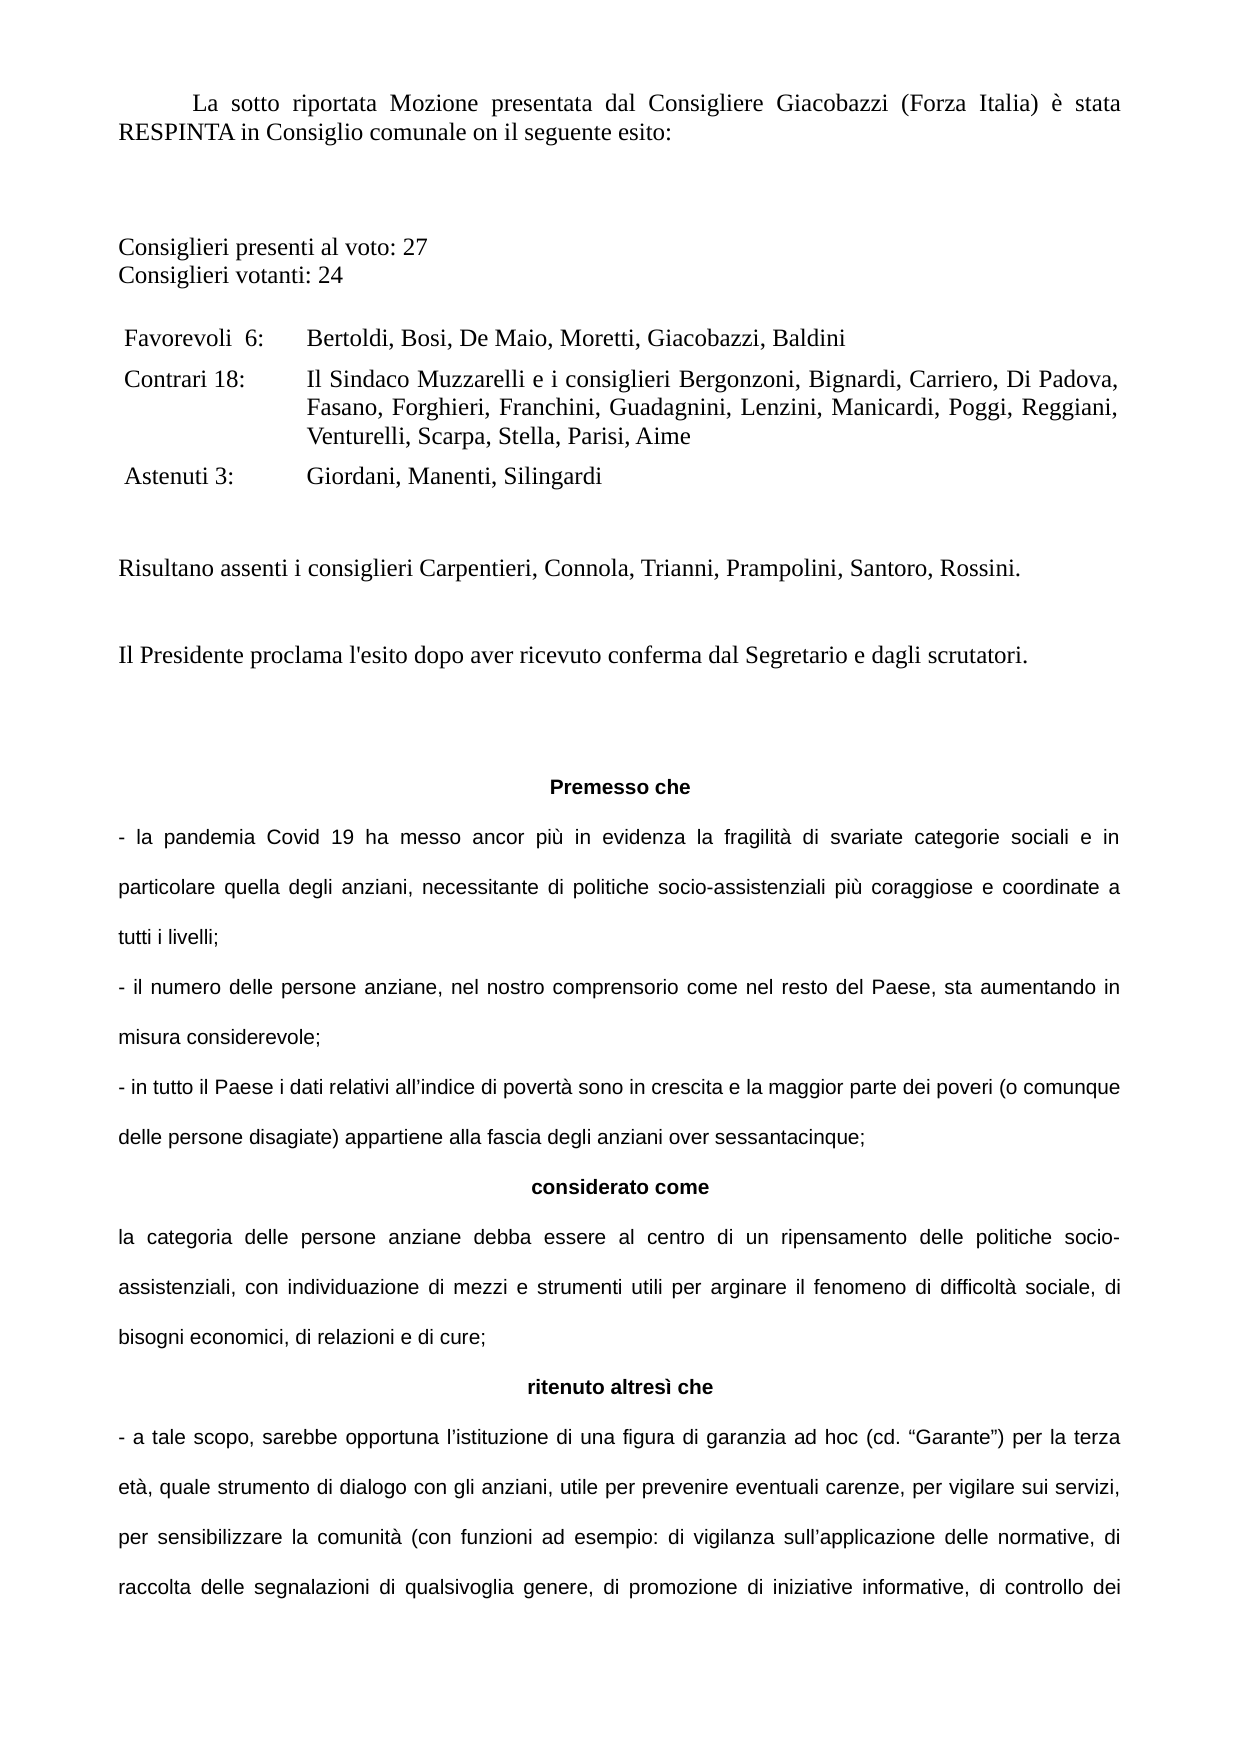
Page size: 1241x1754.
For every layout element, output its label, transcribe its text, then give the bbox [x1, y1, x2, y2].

text La sotto riportata Mozione presentata dal Consigliere Giacobazzi (Forza Italia) è stata RESPINTA in Consiglio comunale on il seguente esito: [118, 88, 1122, 145]
text - in tutto il Paese i dati relativi all’indice di povertà sono in crescita e la maggior parte dei poveri (o comunque delle persone disagiate) appartiene alla fascia degli anziani over sessantacinque; [118, 1055, 1122, 1155]
text - il numero delle persone anziane, nel nostro comprensorio come nel resto del Paese, sta aumentando in misura considerevole; [118, 955, 1122, 1055]
text ritenuto altresì che [118, 1355, 1122, 1405]
table_header Favorevoli 6: [118, 318, 301, 358]
table_cell Contrari 18: [118, 358, 301, 456]
table_cell Astenuti 3: [118, 456, 301, 496]
text - la pandemia Covid 19 ha messo ancor più in evidenza la fragilità di svariate categorie sociali e in particolare quella degli anziani, necessitante di politiche socio-assistenziali più coraggiose e coordinate a tutti i livelli; [118, 805, 1122, 955]
table_cell Giordani, Manenti, Silingardi [301, 456, 1124, 496]
text la categoria delle persone anziane debba essere al centro di un ripensamento delle politiche socio-assistenziali, con individuazione di mezzi e strumenti utili per arginare il fenomeno di difficoltà sociale, di bisogni economici, di relazioni e di cure; [118, 1205, 1122, 1355]
text Il Presidente proclama l'esito dopo aver ricevuto conferma dal Segretario e dagli scrutatori. [118, 640, 1122, 668]
text Risultano assenti i consiglieri Carpentieri, Connola, Trianni, Prampolini, Santoro, Rossini. [118, 553, 1122, 582]
text considerato come [118, 1155, 1122, 1205]
table_cell Il Sindaco Muzzarelli e i consiglieri Bergonzoni, Bignardi, Carriero, Di Padova, Fasano, Forghieri, Franchini, Guadagnini, Lenzini, Manicardi, Poggi, Reggiani, Venturelli, Scarpa, Stella, Parisi, Aime [301, 358, 1124, 456]
table_header Bertoldi, Bosi, De Maio, Moretti, Giacobazzi, Baldini [301, 318, 1124, 358]
text Consiglieri votanti: 24 [118, 260, 1122, 289]
text - a tale scopo, sarebbe opportuna l’istituzione di una figura di garanzia ad hoc (cd. “Garante”) per la terza età, quale strumento di dialogo con gli anziani, utile per prevenire eventuali carenze, per vigilare sui servizi, per sensibilizzare la comunità (con funzioni ad esempio: di vigilanza sull’applicazione delle normative, di raccolta delle segnalazioni di qualsivoglia genere, di promozione di iniziative informative, di controllo dei [118, 1405, 1122, 1605]
text Consiglieri presenti al voto: 27 [118, 232, 1122, 260]
text Premesso che [118, 755, 1122, 805]
